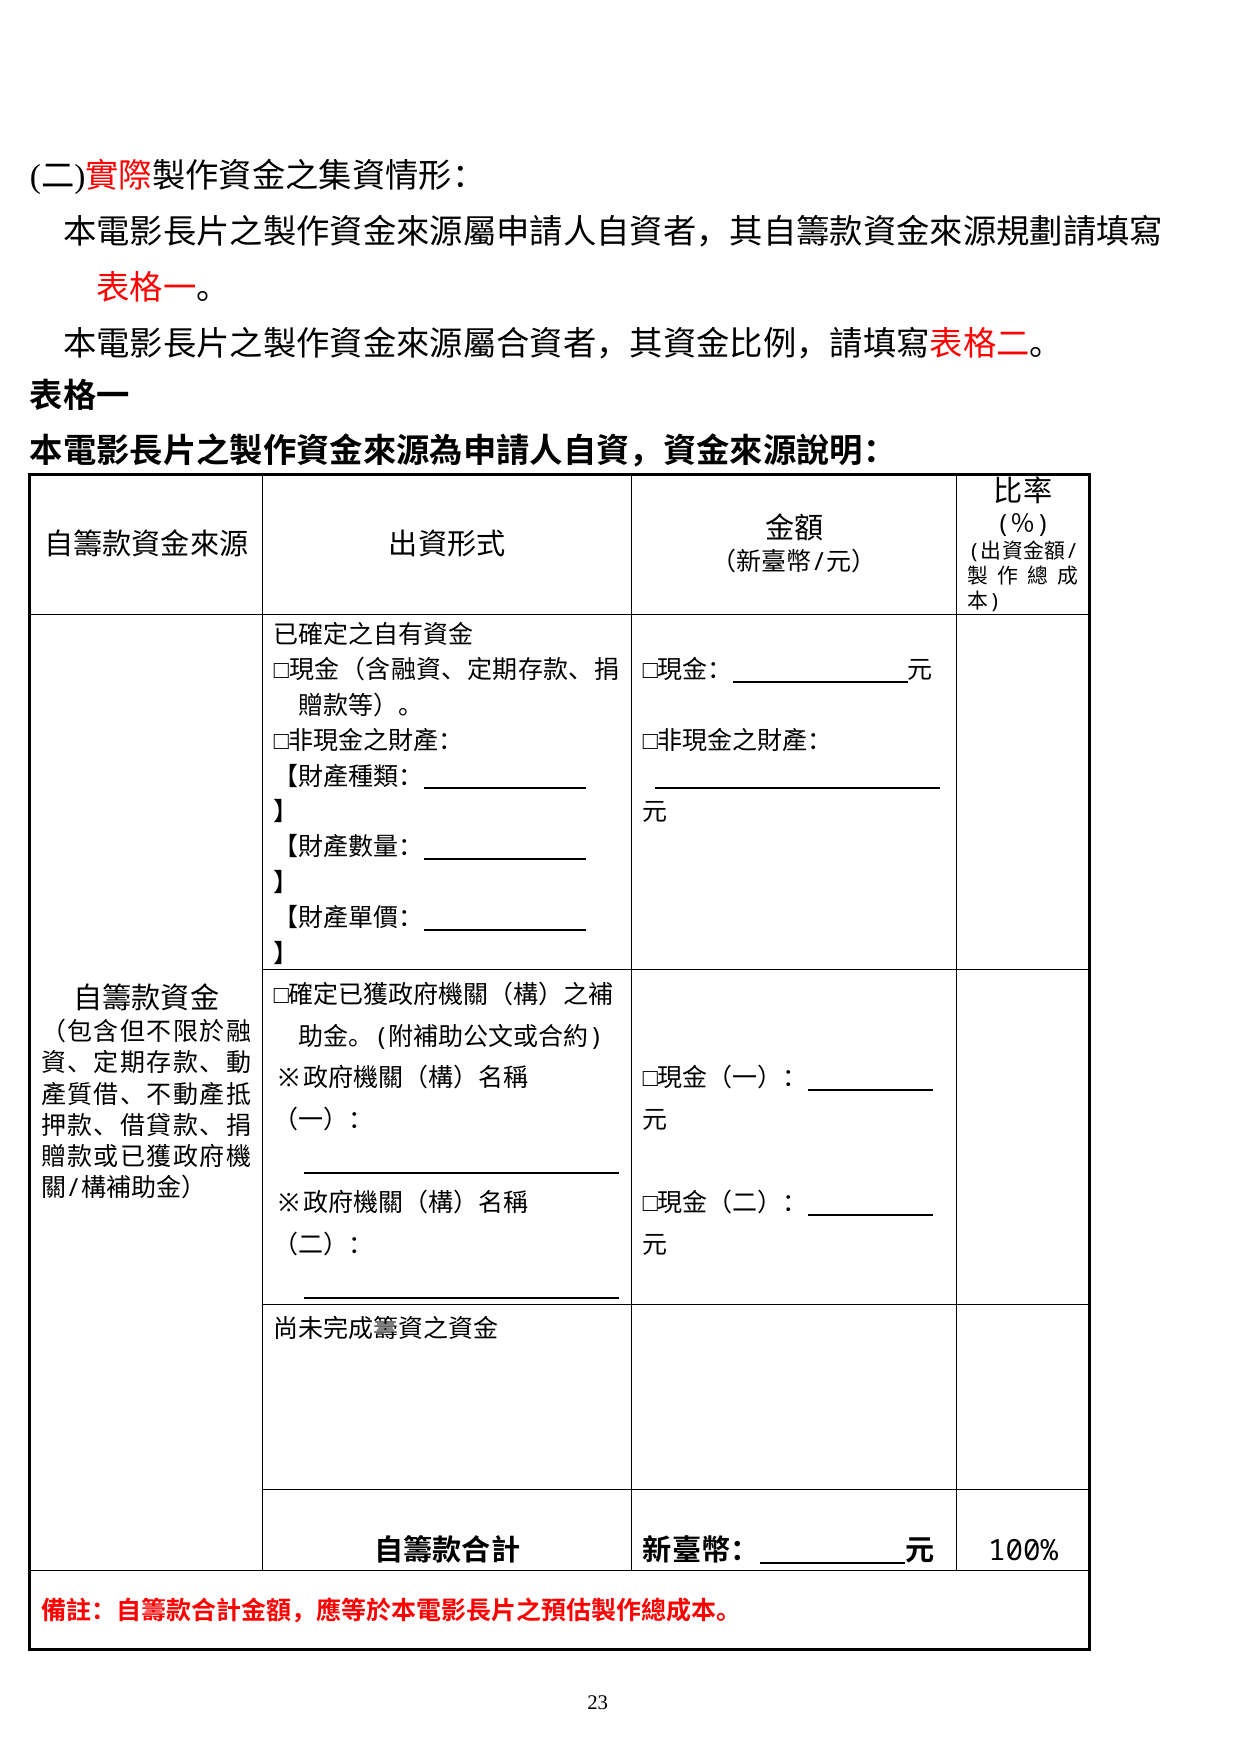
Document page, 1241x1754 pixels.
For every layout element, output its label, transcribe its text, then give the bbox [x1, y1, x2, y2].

table_cell 新臺幣： 元 [632, 1490, 956, 1570]
table_cell [957, 1305, 1088, 1489]
text 表格一 [29, 367, 1165, 417]
table_cell 已確定之自有資金 □現金（含融資、定期存款、捐贈款等）。 □非現金之財產： 【財產種類： 】 【財產數量： 】 【財產單價： 】 [263, 615, 631, 969]
table_cell [957, 970, 1088, 1303]
table_cell [632, 1305, 956, 1489]
table_cell □現金： 元 □非現金之財產： 元 [632, 615, 956, 969]
table_cell 尚未完成籌資之資金 [263, 1305, 631, 1489]
table_cell 100% [957, 1490, 1088, 1570]
table_cell □現金（一）： 元 □現金（二）： 元 [632, 970, 956, 1303]
table_header 金額 （新臺幣/元） [632, 476, 956, 614]
table_cell 自籌款資金 （包含但不限於融資、定期存款、動產質借、不動產抵押款、借貸款、捐贈款或已獲政府機關/構補助金） [31, 615, 262, 1570]
table_header 比率(％) (出資金額/製作總成本) [957, 476, 1088, 614]
table_cell □確定已獲政府機關（構）之補助金。(附補助公文或合約) ※政府機關（構）名稱（一）： ※政府機關（構）名稱（二）： [263, 970, 631, 1303]
table_header 自籌款資金來源 [31, 476, 262, 614]
table_header 出資形式 [263, 476, 631, 614]
text 本電影長片之製作資金來源屬合資者，其資金比例，請填寫表格二。 [29, 311, 1165, 367]
text (二)實際製作資金之集資情形： [29, 142, 1165, 198]
table_cell [957, 615, 1088, 969]
table_cell 自籌款合計 [263, 1490, 631, 1570]
text 本電影長片之製作資金來源為申請人自資，資金來源說明： [29, 417, 1165, 473]
text 本電影長片之製作資金來源屬申請人自資者，其自籌款資金來源規劃請填寫表格一。 [29, 198, 1165, 311]
table_cell 備註：自籌款合計金額，應等於本電影長片之預估製作總成本。 [31, 1571, 1088, 1648]
